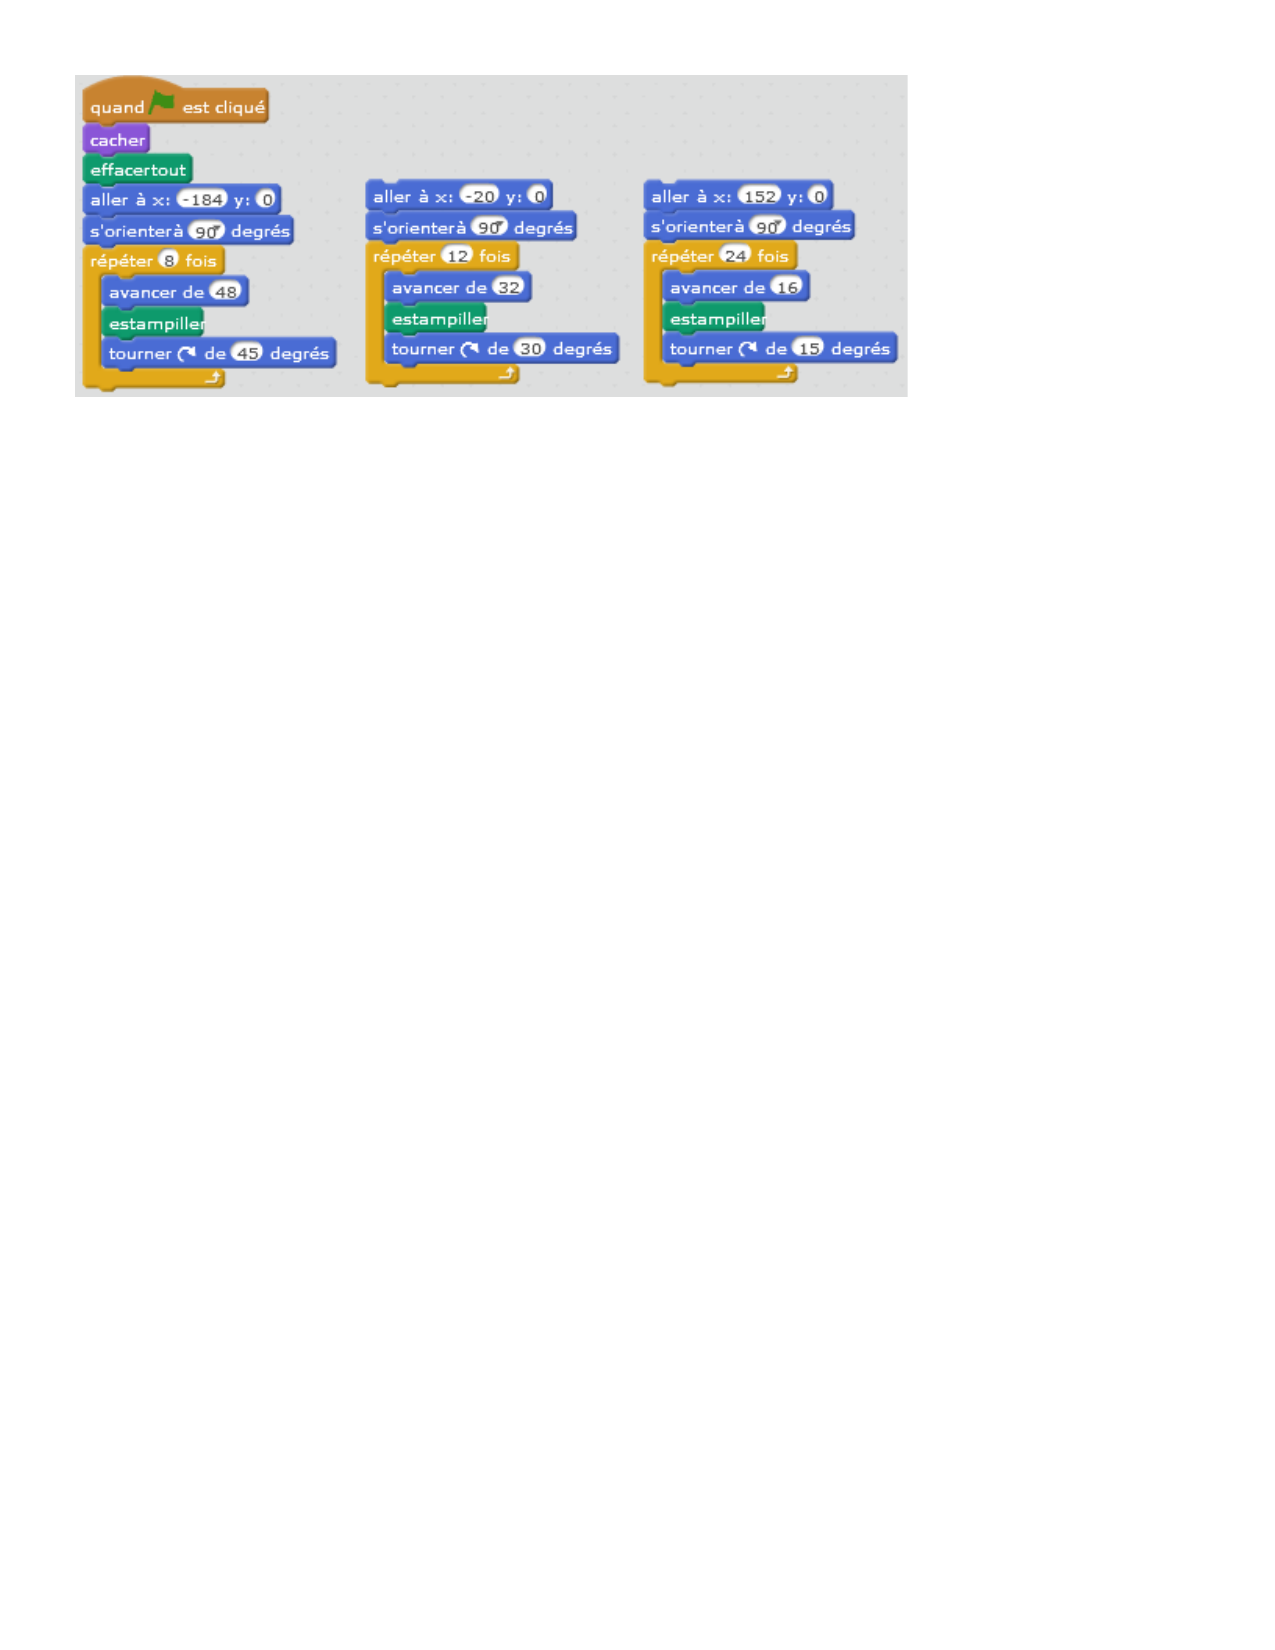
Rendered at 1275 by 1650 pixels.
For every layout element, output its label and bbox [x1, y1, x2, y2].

picture [75, 75, 908, 397]
